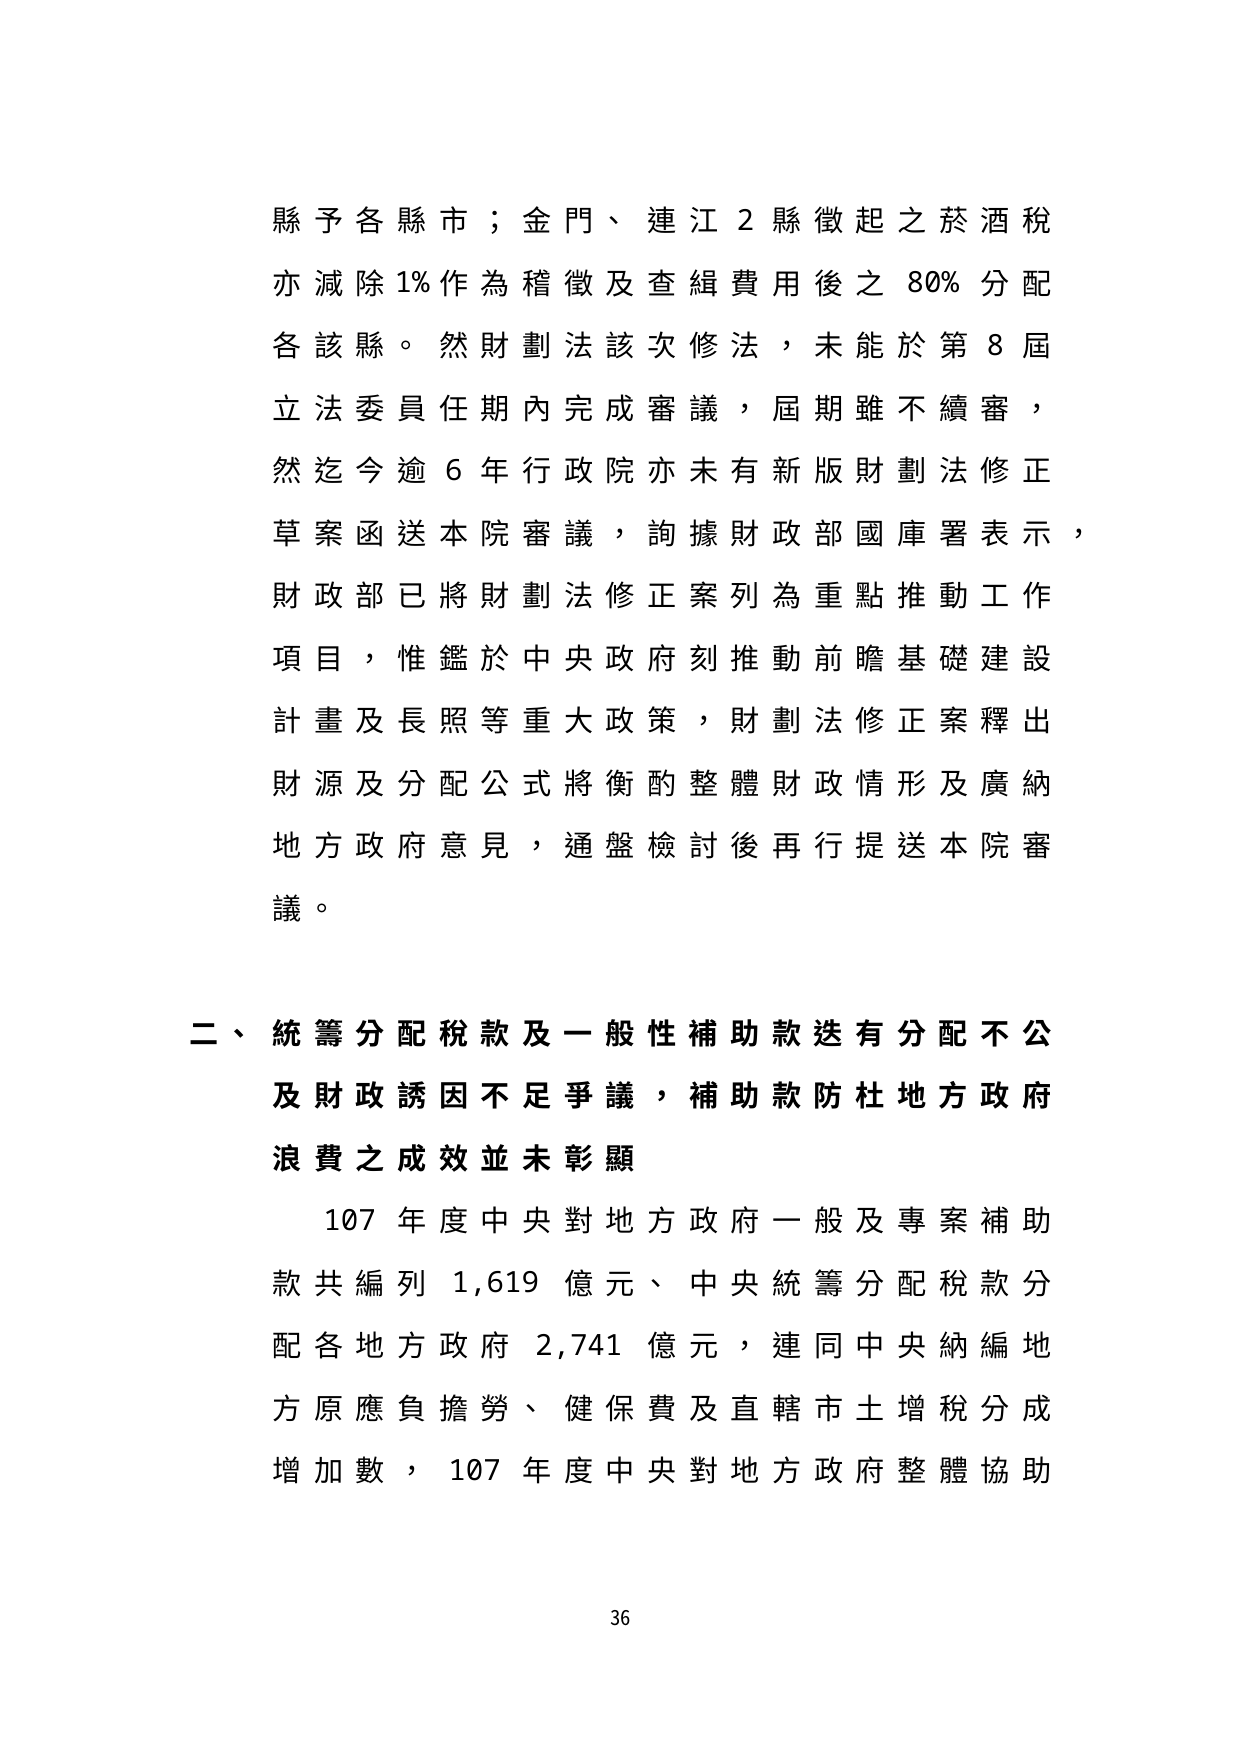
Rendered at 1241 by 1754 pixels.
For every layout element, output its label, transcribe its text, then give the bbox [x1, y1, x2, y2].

text 為擴展地方財源及解決上開爭議，行政院101年函送本院審議財劃法之修正草案中，劃一直轄市及縣市稅收分成基礎，遺產及贈與稅由原直轄市分得50%、市分得80%，修改為均分得60%；縣市徵起土地增值稅全歸地方，原規定之20%不再繳由中央統籌來分配予縣市。另20縣市徵起之菸酒稅減除1%作為稽徵及查緝費用後之19%，按人口比例分縣予各縣市；金門、連江2縣徵起之菸酒稅亦減除1%作為稽徵及查緝費用後之80%分配各該縣。然財劃法該次修法，未能於第8屆立法委員任期內完成審議，屆期雖不續審，然迄今逾6年行政院亦未有新版財劃法修正草案函送本院審議，詢據財政部國庫署表示，財政部已將財劃法修正案列為重點推動工作項目，惟鑑於中央政府刻推動前瞻基礎建設計畫及長照等重大政策，財劃法修正案釋出財源及分配公式將衡酌整體財政情形及廣納地方政府意見，通盤檢討後再行提送本院審議。 [242, 177, 1058, 927]
text 二、統籌分配稅款及一般性補助款迭有分配不公及財政誘因不足爭議，補助款防杜地方政府浪費之成效並未彰顯 [183, 990, 1058, 1177]
text 107年度中央對地方政府一般及專案補助款共編列1,619億元、中央統籌分配稅款分配各地方政府2,741億元，連同中央納編地方原應負擔勞、健保費及直轄市土增稅分成增加數，107年度中央對地方政府整體協助 [242, 1177, 1058, 1490]
